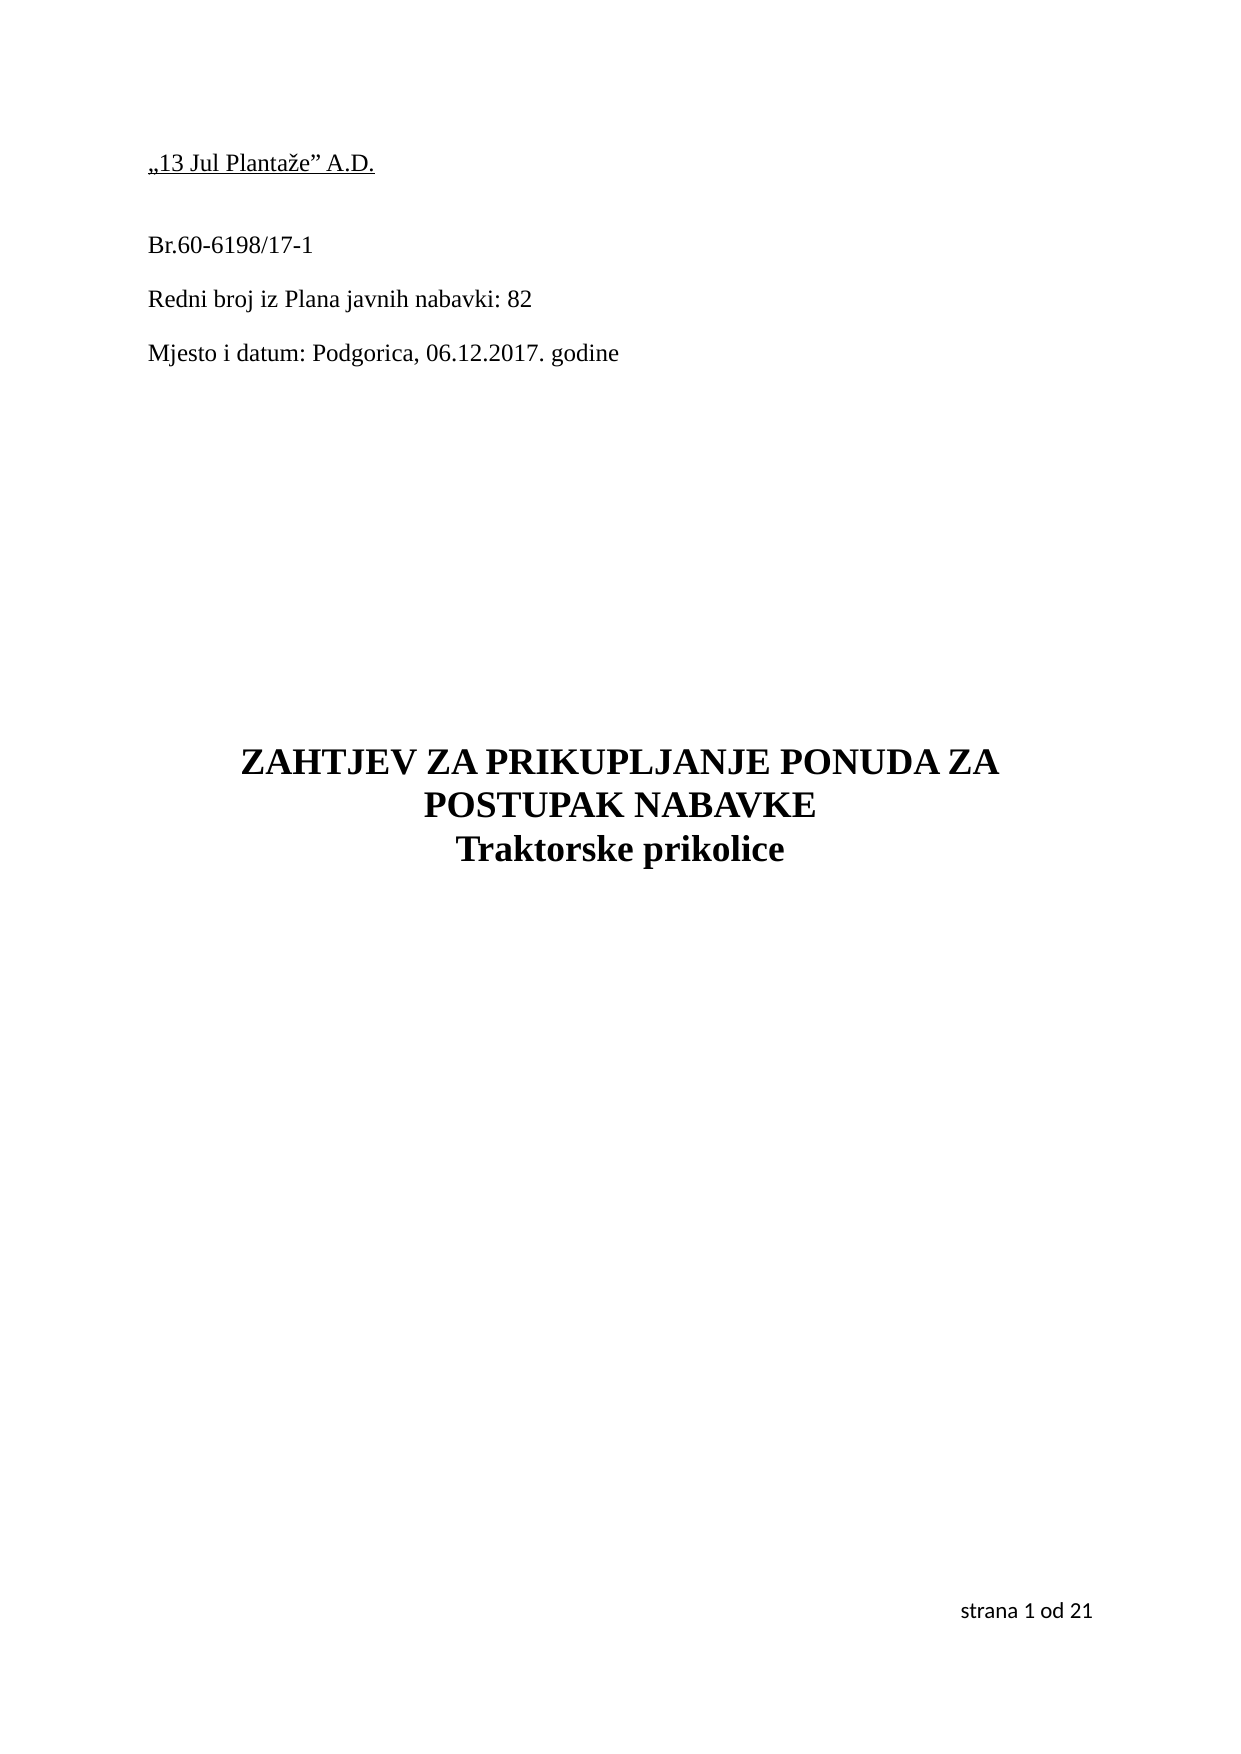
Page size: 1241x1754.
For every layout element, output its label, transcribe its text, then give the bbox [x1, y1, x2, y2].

text Traktorske prikolice [148, 826, 1093, 869]
text Br.60-6198/17-1 [148, 230, 1093, 259]
text „13 Jul Plantaže” A.D. [148, 148, 1093, 176]
text ZAHTJEV ZA PRIKUPLJANJE PONUDA ZA POSTUPAK NABAVKE [148, 740, 1093, 826]
text Redni broj iz Plana javnih nabavki: 82 [148, 284, 1093, 313]
text Mjesto i datum: Podgorica, 06.12.2017. godine [148, 338, 1093, 367]
